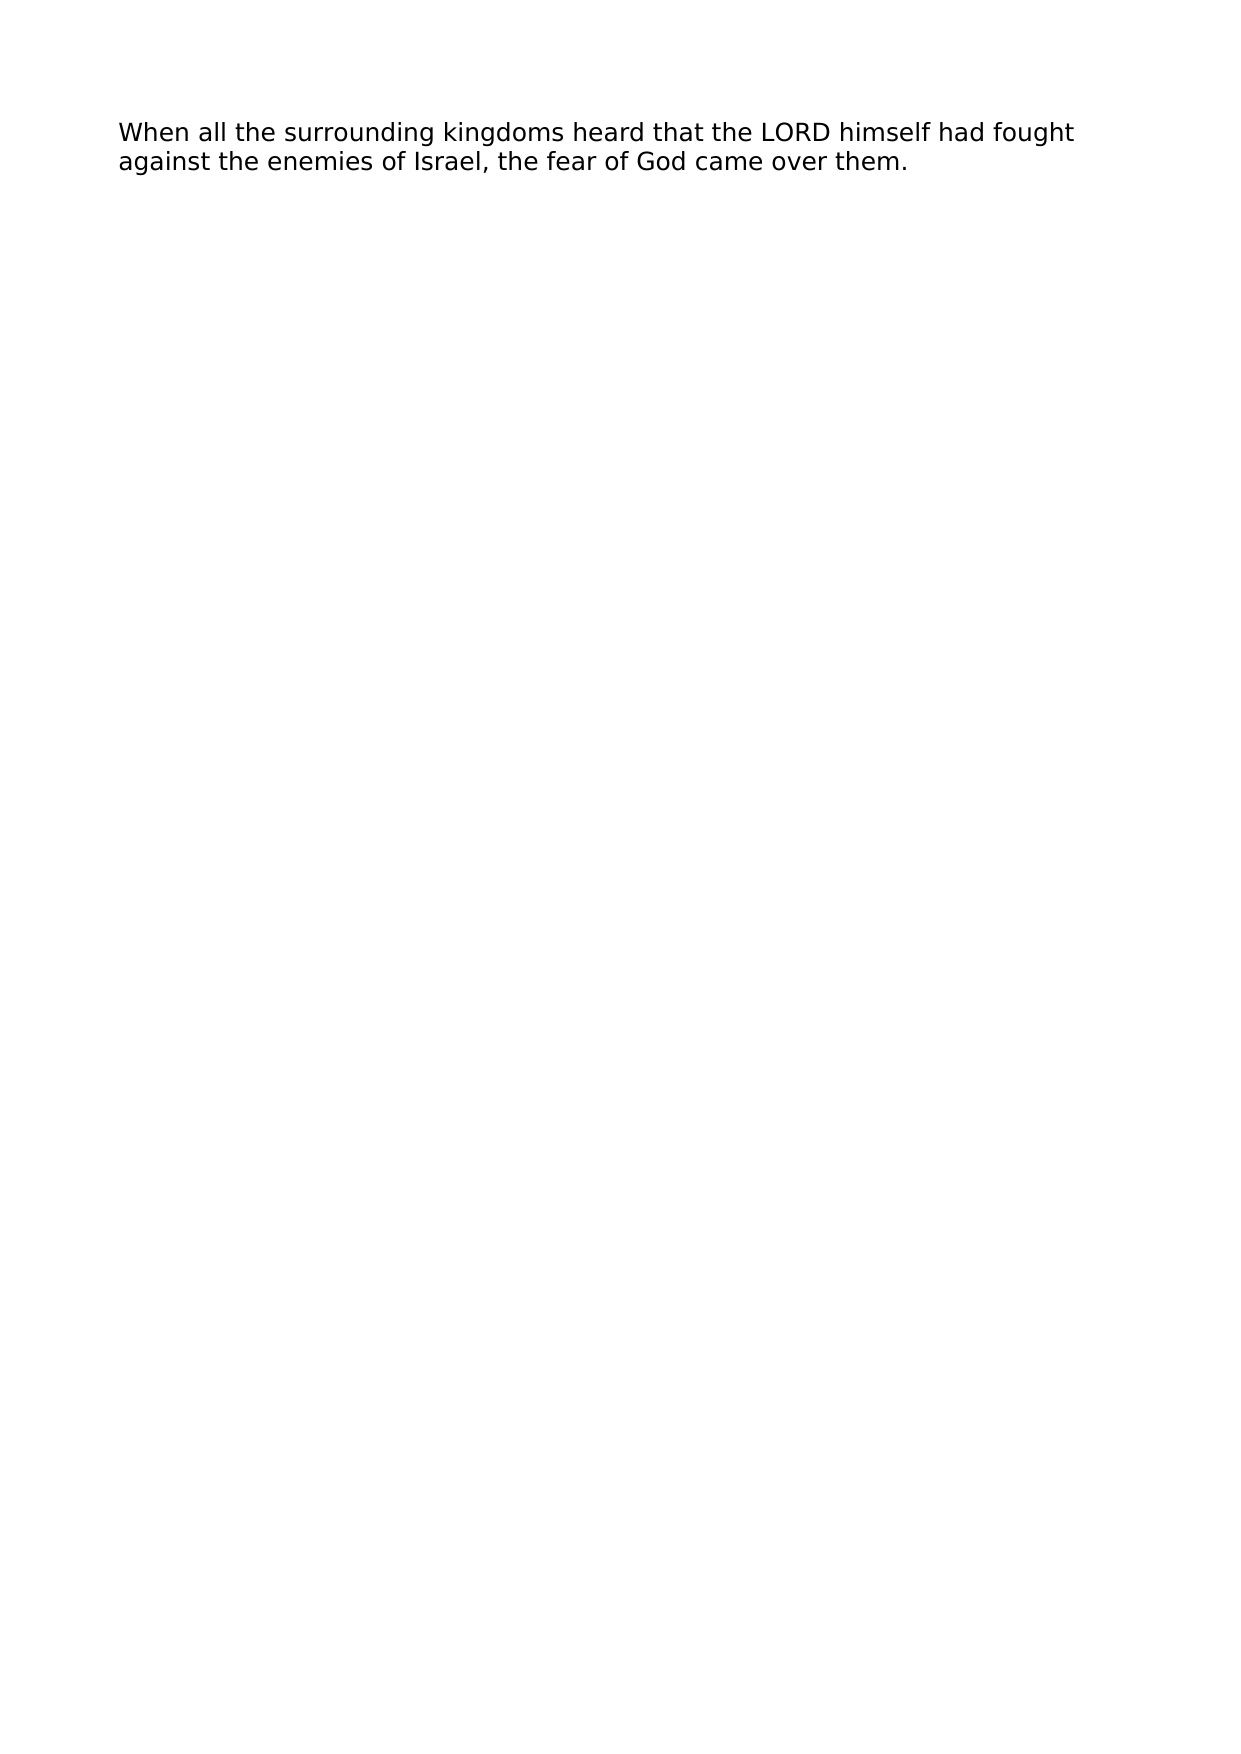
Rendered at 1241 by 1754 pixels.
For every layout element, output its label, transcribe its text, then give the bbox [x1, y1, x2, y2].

text When all the surrounding kingdoms heard that the LORD himself had fought against the enemies of Israel, the fear of God came over them. [118, 118, 1122, 176]
